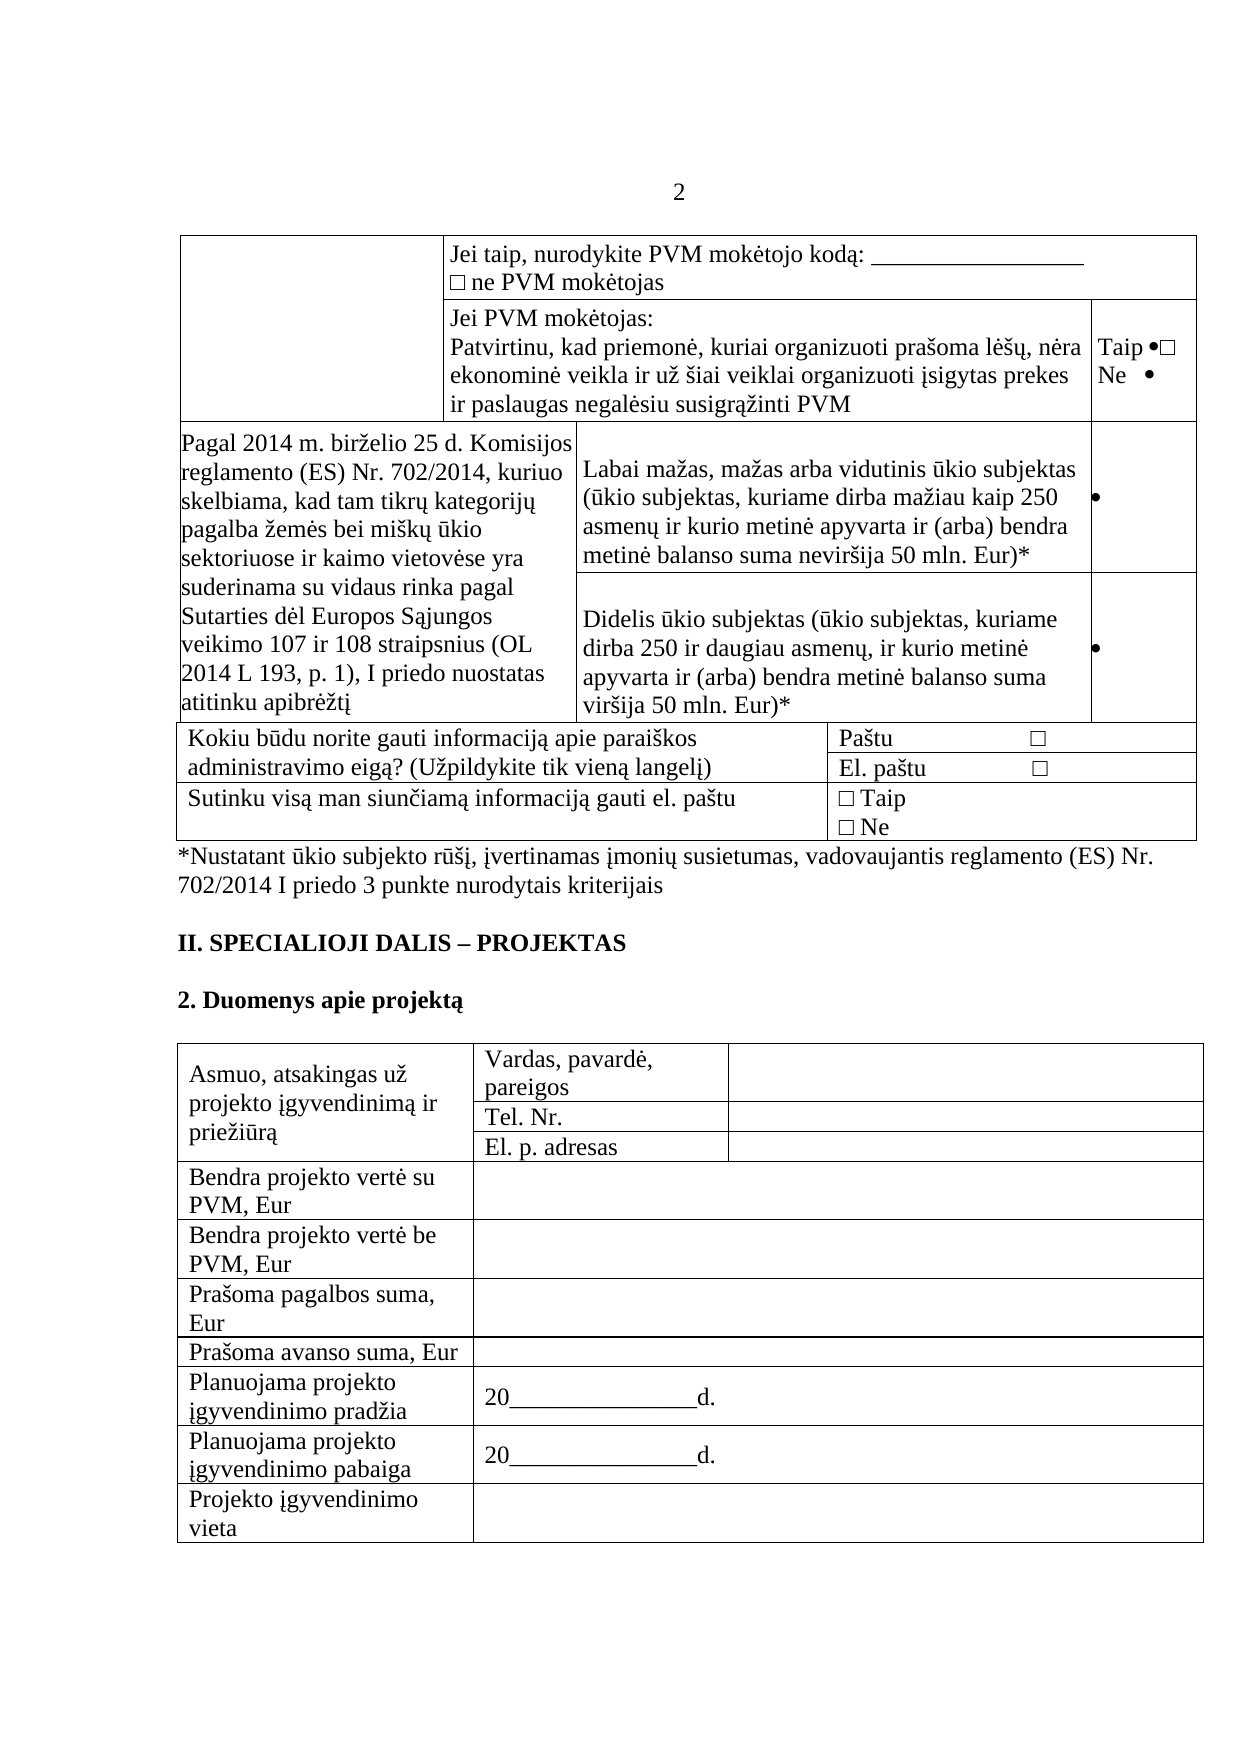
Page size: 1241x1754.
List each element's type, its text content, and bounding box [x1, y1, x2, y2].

table_cell Paštu □ [828, 723, 1196, 752]
table_header Vardas, pavardė, pareigos [474, 1044, 728, 1101]
table_cell 20_______________d. [474, 1426, 1203, 1483]
text *Nustatant ūkio subjekto rūšį, įvertinamas įmonių susietumas, vadovaujantis reglamento (ES) Nr. 702/2014 I priedo 3 punkte nurodytais kriterijais [177, 841, 1181, 899]
table_cell Projekto įgyvendinimo vieta [178, 1484, 473, 1542]
table_cell [176, 572, 180, 722]
table_cell  [1092, 573, 1196, 722]
table_cell El. p. adresas [474, 1132, 728, 1161]
table_cell [474, 1484, 1203, 1542]
table_cell Jei taip, nurodykite PVM mokėtojo kodą: _________________ □ ne PVM mokėtojas [444, 236, 1196, 299]
table_cell Prašoma pagalbos suma, Eur [178, 1279, 473, 1336]
text 2. Duomenys apie projektą [177, 985, 1181, 1014]
table_cell Labai mažas, mažas arba vidutinis ūkio subjektas (ūkio subjektas, kuriame dirba mažiau kaip 250 asmenų ir kurio metinė apyvarta ir (arba) bendra metinė balanso suma neviršija 50 mln. Eur)* [577, 422, 1091, 572]
table_cell [474, 1162, 1203, 1219]
table_cell [181, 236, 443, 421]
table_cell 20_______________d. [474, 1367, 1203, 1425]
table_cell Taip □ Ne  [1092, 300, 1196, 421]
table_cell [176, 299, 180, 421]
table_cell [729, 1102, 1203, 1131]
table_cell □ Taip □ Ne [828, 783, 1196, 840]
table_cell Bendra projekto vertė be PVM, Eur [178, 1220, 473, 1278]
table_cell [474, 1279, 1203, 1336]
table_cell El. paštu □ [828, 753, 1196, 782]
table_header Asmuo, atsakingas už projekto įgyvendinimą ir priežiūrą [178, 1044, 473, 1161]
table_cell Tel. Nr. [474, 1102, 728, 1131]
table_cell [474, 1220, 1203, 1278]
table_cell Jei PVM mokėtojas: Patvirtinu, kad priemonė, kuriai organizuoti prašoma lėšų, nėra ekonominė veikla ir už šiai veiklai organizuoti įsigytas prekes ir paslaugas negalėsiu susigrąžinti PVM [444, 300, 1091, 421]
table_cell  [1092, 422, 1196, 572]
table_cell [176, 421, 180, 572]
table_cell Sutinku visą man siunčiamą informaciją gauti el. paštu [177, 783, 827, 840]
text II. SPECIALIOJI DALIS – PROJEKTAS [177, 928, 1181, 956]
table_cell [474, 1338, 1203, 1366]
table_cell [176, 235, 180, 299]
table_cell Planuojama projekto įgyvendinimo pradžia [178, 1367, 473, 1425]
table_cell Pagal 2014 m. birželio 25 d. Komisijos reglamento (ES) Nr. 702/2014, kuriuo skelbiama, kad tam tikrų kategorijų pagalba žemės bei miškų ūkio sektoriuose ir kaimo vietovėse yra suderinama su vidaus rinka pagal Sutarties dėl Europos Sąjungos veikimo 107 ir 108 straipsnius (OL 2014 L 193, p. 1), I priedo nuostatas atitinku apibrėžtį [181, 422, 576, 722]
table_cell Planuojama projekto įgyvendinimo pabaiga [178, 1426, 473, 1483]
table_cell Prašoma avanso suma, Eur [178, 1338, 473, 1366]
table_cell Bendra projekto vertė su PVM, Eur [178, 1162, 473, 1219]
table_cell Didelis ūkio subjektas (ūkio subjektas, kuriame dirba 250 ir daugiau asmenų, ir kurio metinė apyvarta ir (arba) bendra metinė balanso suma viršija 50 mln. Eur)* [577, 573, 1091, 722]
table_cell Kokiu būdu norite gauti informaciją apie paraiškos administravimo eigą? (Užpildykite tik vieną langelį) [177, 723, 827, 782]
table_header [729, 1044, 1203, 1101]
table_cell [729, 1132, 1203, 1161]
